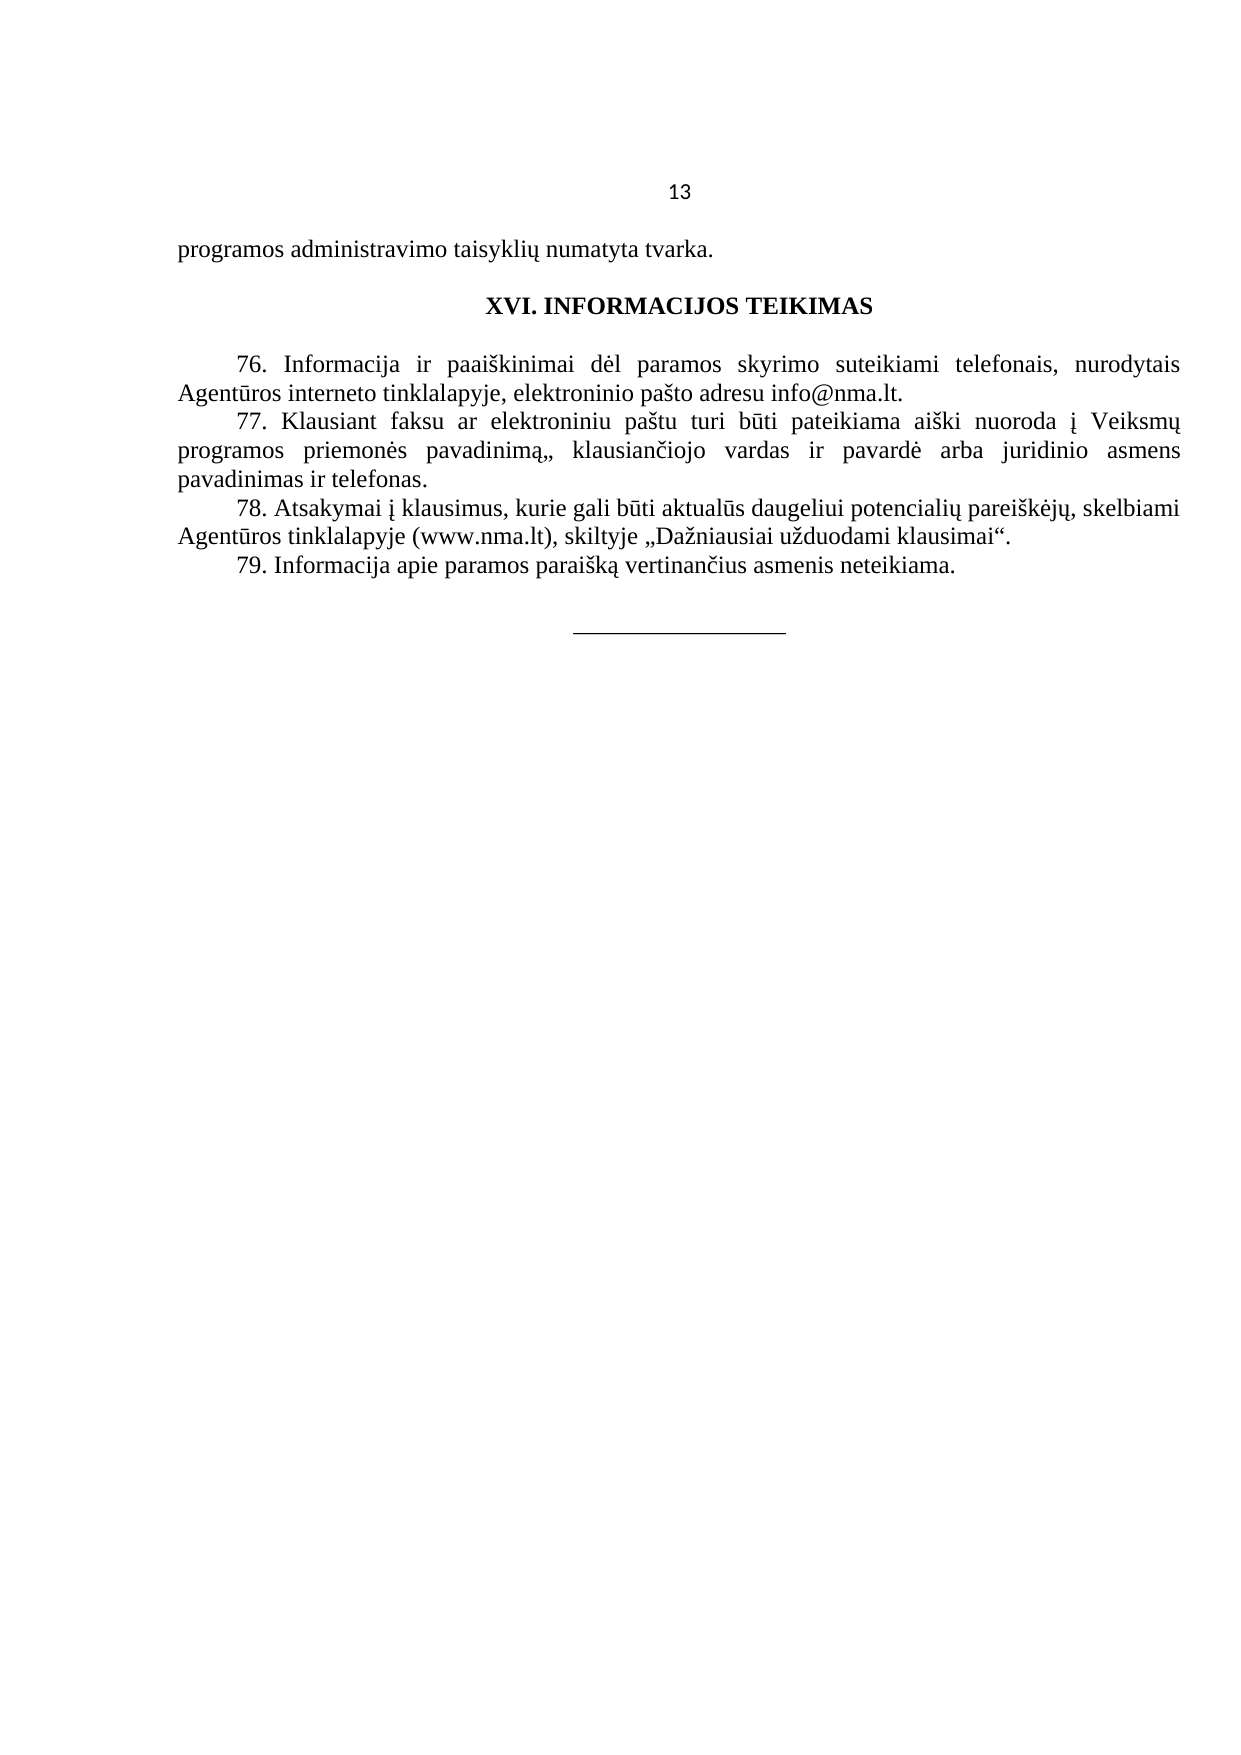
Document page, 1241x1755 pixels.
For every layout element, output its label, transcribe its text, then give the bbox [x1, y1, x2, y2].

text XvI. INFORMACIJOS TEIKIMAS [177, 291, 1181, 320]
text 78. Atsakymai į klausimus, kurie gali būti aktualūs daugeliui potencialių pareiškėjų, skelbiami Agentūros tinklalapyje (www.nma.lt), skiltyje „Dažniausiai užduodami klausimai“. [177, 493, 1181, 550]
text 76. Informacija ir paaiškinimai dėl paramos skyrimo suteikiami telefonais, nurodytais Agentūros interneto tinklalapyje, elektroninio pašto adresu info@nma.lt. [177, 349, 1181, 406]
text programos administravimo taisyklių numatyta tvarka. [177, 234, 1181, 263]
text _________________ [177, 608, 1181, 636]
text 79. Informacija apie paramos paraišką vertinančius asmenis neteikiama. [177, 550, 1181, 579]
text 77. Klausiant faksu ar elektroniniu paštu turi būti pateikiama aiški nuoroda į Veiksmų programos priemonės pavadinimą„ klausiančiojo vardas ir pavardė arba juridinio asmens pavadinimas ir telefonas. [177, 406, 1181, 493]
